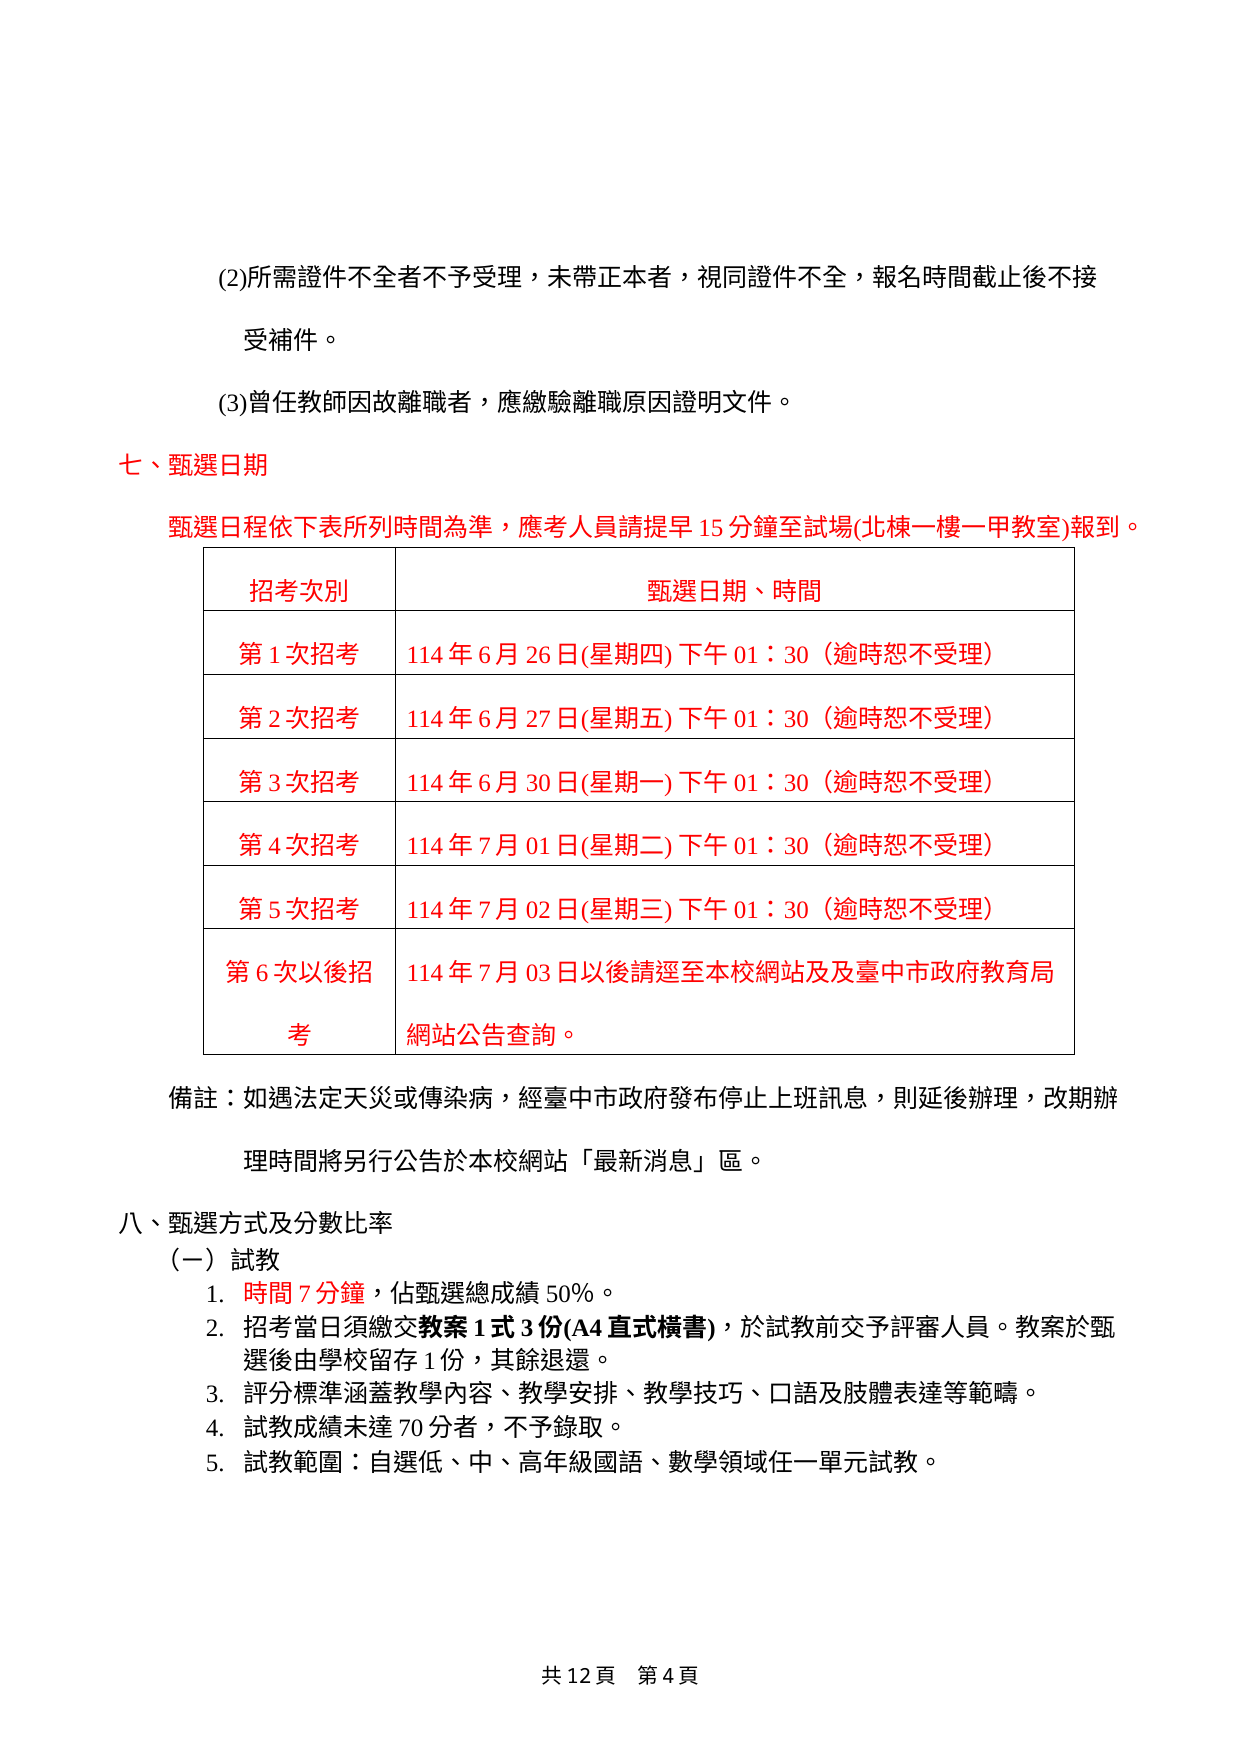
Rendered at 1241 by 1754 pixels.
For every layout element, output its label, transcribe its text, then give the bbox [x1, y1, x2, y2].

table_cell 114年6月27日(星期五) 下午01：30（逾時恕不受理） [396, 675, 1074, 737]
text (2)所需證件不全者不予受理，未帶正本者，視同證件不全，報名時間截止後不接受補件。 [218, 234, 1122, 359]
list 時間7分鐘，佔甄選總成績50％。 [206, 1276, 1122, 1309]
table_header 甄選日期、時間 [396, 548, 1074, 610]
text 備註：如遇法定天災或傳染病，經臺中市政府發布停止上班訊息，則延後辦理，改期辦理時間將另行公告於本校網站「最新消息」區。 [168, 1055, 1122, 1180]
table_cell 第2次招考 [204, 675, 395, 737]
text 甄選日程依下表所列時間為準，應考人員請提早15分鐘至試場(北棟一樓一甲教室)報到。 [168, 484, 1122, 547]
text 八、甄選方式及分數比率 [118, 1180, 1122, 1243]
text （ㄧ）試教 [156, 1243, 1122, 1276]
list 試教成績未達70分者，不予錄取。 [206, 1409, 1122, 1443]
list 評分標準涵蓋教學內容、教學安排、教學技巧、口語及肢體表達等範疇。 [206, 1376, 1122, 1409]
table_cell 114年7月02日(星期三) 下午01：30（逾時恕不受理） [396, 866, 1074, 928]
table_header 招考次別 [204, 548, 395, 610]
text 七、甄選日期 [118, 422, 1122, 484]
table_cell 第6次以後招考 [204, 929, 395, 1054]
table_cell 114年7月03日以後請逕至本校網站及及臺中市政府教育局網站公告查詢。 [396, 929, 1074, 1054]
list 試教範圍：自選低、中、高年級國語、數學領域任一單元試教。 [206, 1443, 1122, 1479]
table_cell 第5次招考 [204, 866, 395, 928]
table_cell 第3次招考 [204, 739, 395, 801]
table_cell 114年6月30日(星期一) 下午01：30（逾時恕不受理） [396, 739, 1074, 801]
table_cell 第4次招考 [204, 802, 395, 864]
list 招考當日須繳交教案1式3份(A4直式橫書)，於試教前交予評審人員。教案於甄選後由學校留存1份，其餘退還。 [206, 1309, 1122, 1376]
text (3)曾任教師因故離職者，應繳驗離職原因證明文件。 [118, 359, 1122, 422]
table_cell 第1次招考 [204, 611, 395, 674]
table_cell 114年6月26日(星期四) 下午01：30（逾時恕不受理） [396, 611, 1074, 674]
table_cell 114年7月01日(星期二) 下午01：30（逾時恕不受理） [396, 802, 1074, 864]
